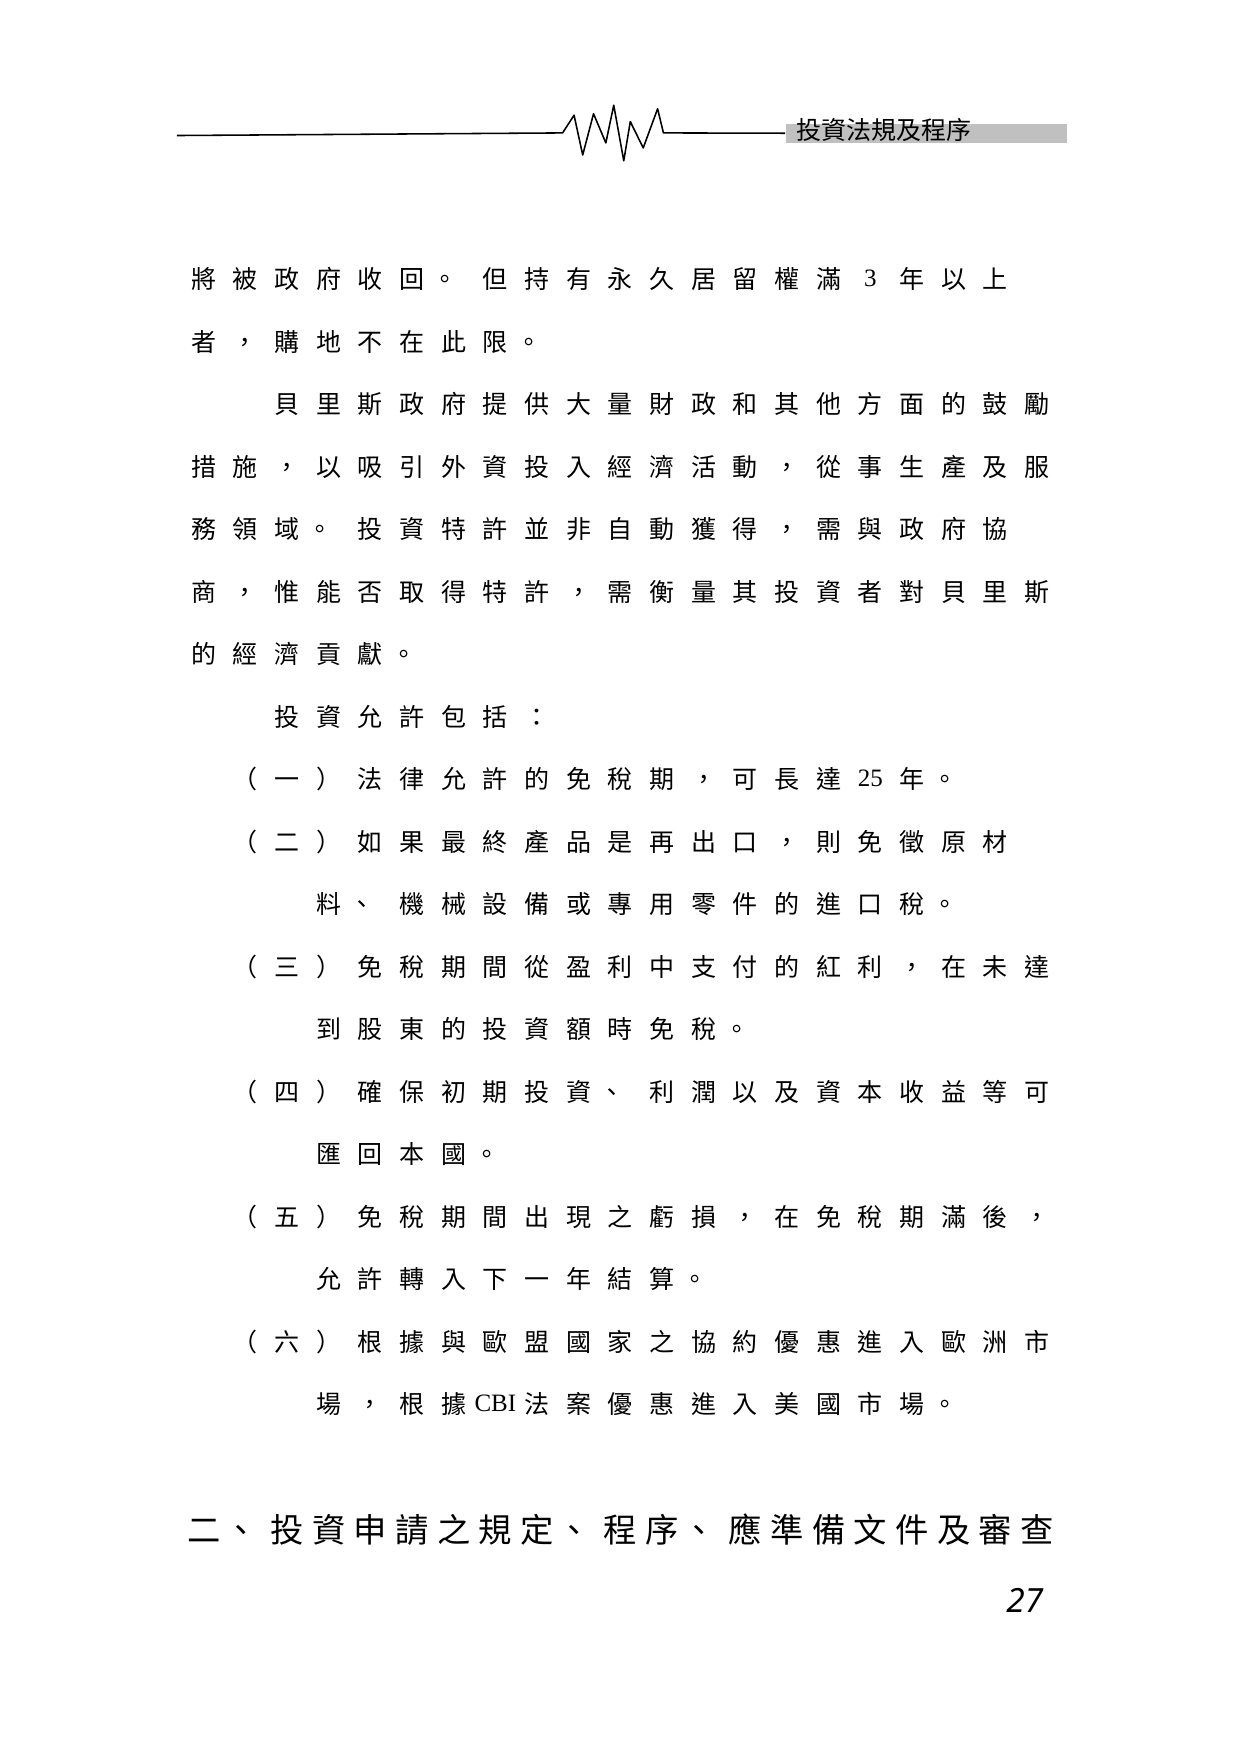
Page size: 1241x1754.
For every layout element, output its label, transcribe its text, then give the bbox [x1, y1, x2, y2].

text （四）確保初期投資、利潤以及資本收益等可匯回本國。 [207, 1049, 1058, 1174]
text 貝里斯政府提供大量財政和其他方面的鼓勵措施，以吸引外資投入經濟活動，從事生產及服務領域。投資特許並非自動獲得，需與政府協商，惟能否取得特許，需衡量其投資者對貝里斯的經濟貢獻。 [183, 361, 1058, 674]
text 投資允許包括： [183, 674, 1058, 736]
text 二、投資申請之規定、程序、應準備文件及審查 [183, 1486, 1058, 1549]
text （一）法律允許的免稅期，可長達25年。 [207, 736, 1058, 799]
text 將被政府收回。但持有永久居留權滿3年以上者，購地不在此限。 [183, 236, 1058, 361]
text （二）如果最終產品是再出口，則免徵原材料、機械設備或專用零件的進口稅。 [207, 799, 1058, 924]
text （六）根據與歐盟國家之協約優惠進入歐洲市場，根據CBI法案優惠進入美國市場。 [207, 1299, 1058, 1424]
text （五）免稅期間出現之虧損，在免稅期滿後，允許轉入下一年結算。 [207, 1174, 1058, 1299]
text （三）免稅期間從盈利中支付的紅利，在未達到股東的投資額時免稅。 [207, 924, 1058, 1049]
